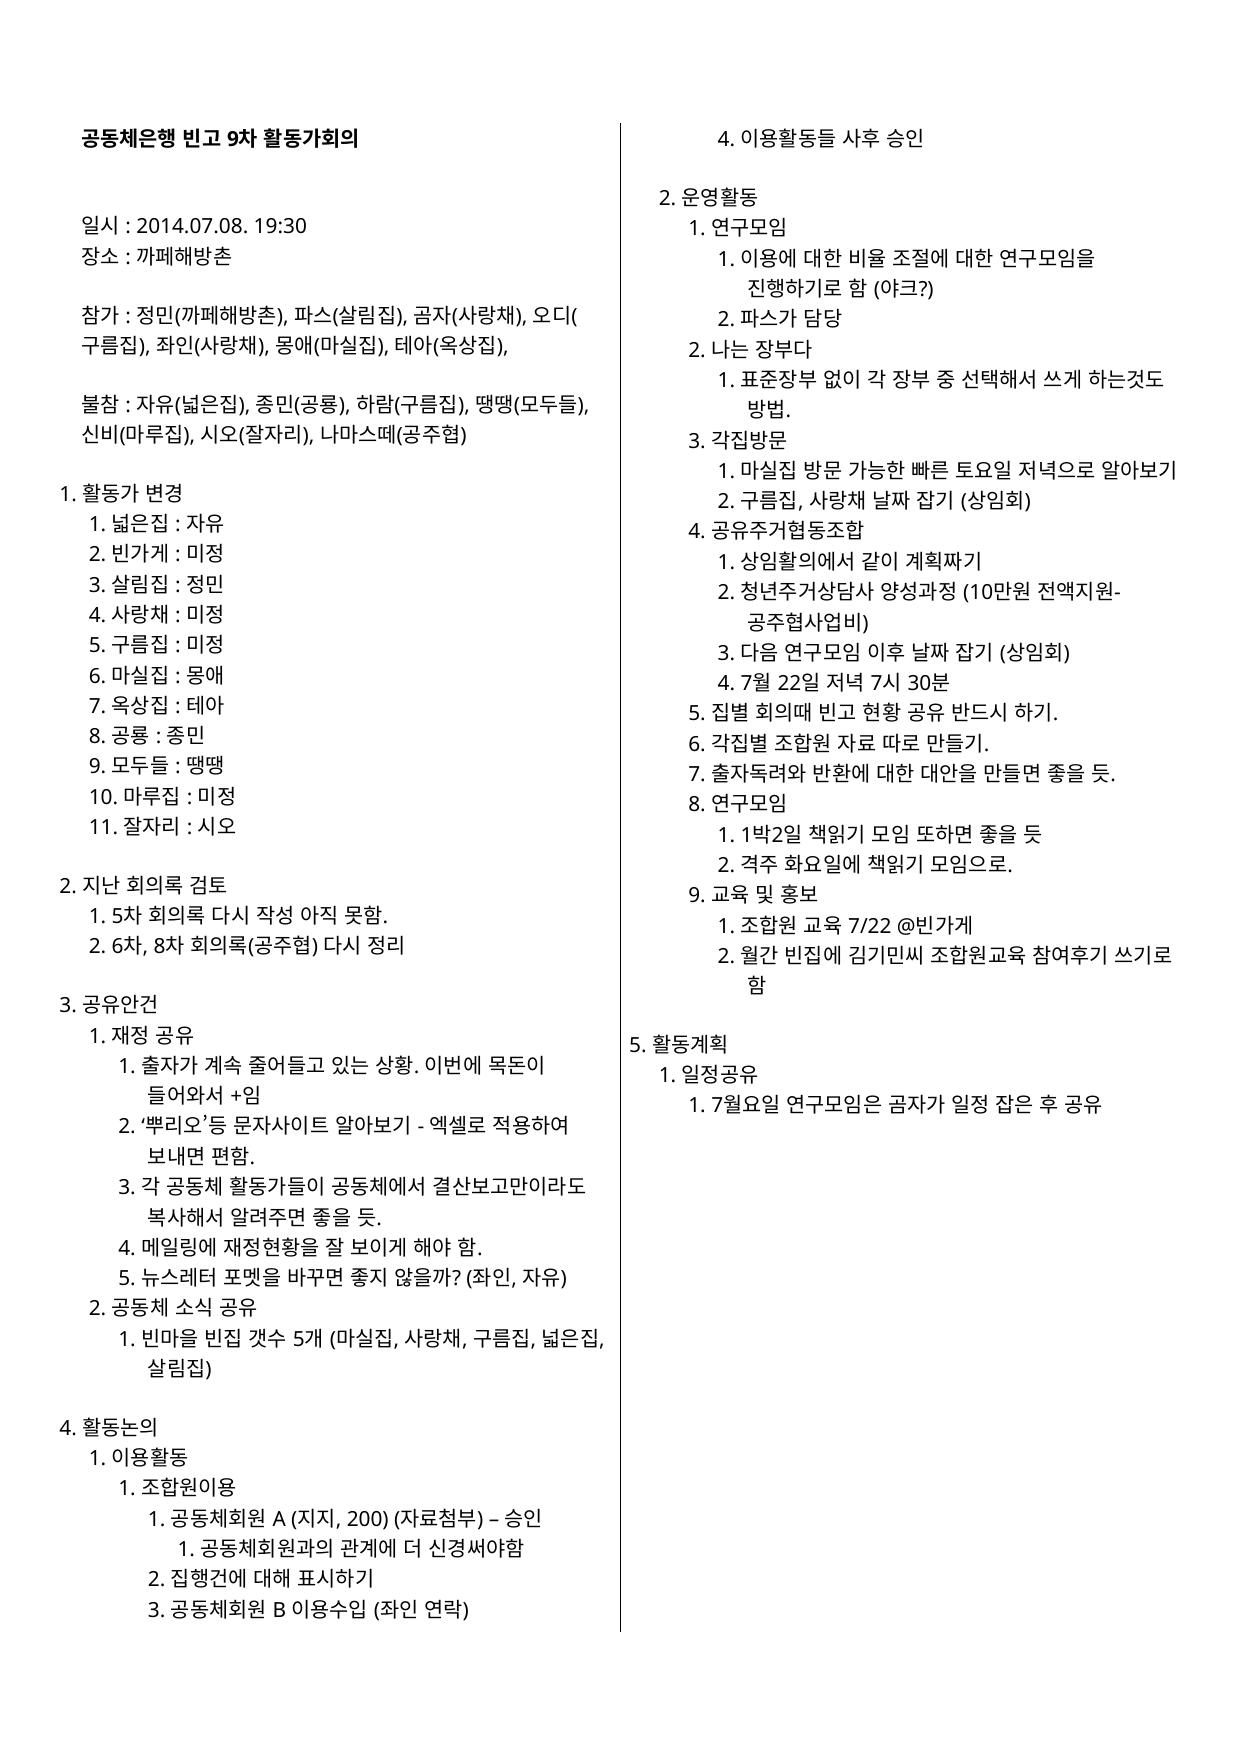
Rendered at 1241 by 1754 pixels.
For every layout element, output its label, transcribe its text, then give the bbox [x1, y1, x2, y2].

list 이용에 대한 비율 조절에 대한 연구모임을 진행하기로 함 (야크?) [717, 242, 1181, 303]
list 각집별 조합원 자료 따로 만들기. [688, 727, 1181, 757]
list 공유안건 [59, 988, 611, 1019]
list 파스가 담당 [717, 303, 1181, 333]
list 구름집 : 미정 [88, 628, 611, 659]
list 집행건에 대해 표시하기 [148, 1563, 611, 1593]
list 7월 22일 저녁 7시 30분 [717, 666, 1181, 697]
list 살림집 : 정민 [88, 568, 611, 598]
list 활동가 변경 [59, 477, 611, 507]
list 표준장부 없이 각 장부 중 선택해서 쓰게 하는것도 방법. [717, 363, 1181, 424]
list 빈마을 빈집 갯수 5개 (마실집, 사랑채, 구름집, 넓은집, 살림집) [118, 1322, 611, 1383]
list 교육 및 홍보 [688, 878, 1181, 909]
text 참가 : 정민(까페해방촌), 파스(살림집), 곰자(사랑채), 오디(구름집), 좌인(사랑채), 몽애(마실집), 테아(옥상집), [81, 299, 611, 359]
list 각 공동체 활동가들이 공동체에서 결산보고만이라도 복사해서 알려주면 좋을 듯. [118, 1170, 611, 1231]
list 출자독려와 반환에 대한 대안을 만들면 좋을 듯. [688, 757, 1181, 788]
list 나는 장부다 [688, 333, 1181, 363]
text 일시 : 2014.07.08. 19:30 [81, 210, 611, 240]
text 불참 : 자유(넓은집), 종민(공룡), 하람(구름집), 땡땡(모두들), 신비(마루집), 시오(잘자리), 나마스떼(공주협) [81, 388, 611, 448]
list 이용활동 [88, 1441, 611, 1472]
list 월간 빈집에 김기민씨 조합원교육 참여후기 쓰기로 함 [717, 939, 1181, 1000]
list 1박2일 책읽기 모임 또하면 좋을 듯 [717, 818, 1181, 848]
list 일정공유 [658, 1058, 1181, 1089]
text 장소 : 까페해방촌 [81, 240, 611, 270]
list 공동체회원과의 관계에 더 신경써야함 [177, 1532, 611, 1563]
list 구름집, 사랑채 날짜 잡기 (상임회) [717, 484, 1181, 515]
list 청년주거상담사 양성과정 (10만원 전액지원- 공주협사업비) [717, 575, 1181, 636]
list 출자가 계속 줄어들고 있는 상황. 이번에 목돈이 들어와서 +임 [118, 1049, 611, 1110]
list 격주 화요일에 책읽기 모임으로. [717, 848, 1181, 878]
list 넓은집 : 자유 [88, 507, 611, 538]
list 활동논의 [59, 1411, 611, 1441]
list 공룡 : 종민 [88, 719, 611, 750]
list 연구모임 [688, 788, 1181, 818]
list 마실집 방문 가능한 빠른 토요일 저녁으로 알아보기 [717, 454, 1181, 484]
list 상임활의에서 같이 계획짜기 [717, 545, 1181, 575]
list 7월요일 연구모임은 곰자가 일정 잡은 후 공유 [688, 1089, 1181, 1119]
list 이용활동들 사후 승인 [717, 123, 1181, 153]
list 뉴스레터 포멧을 바꾸면 좋지 않을까? (좌인, 자유) [118, 1261, 611, 1292]
text 공동체은행 빈고 9차 활동가회의 [81, 123, 611, 153]
list 옥상집 : 테아 [88, 689, 611, 719]
list 사랑채 : 미정 [88, 598, 611, 628]
list 공동체 소식 공유 [88, 1292, 611, 1322]
list 메일링에 재정현황을 잘 보이게 해야 함. [118, 1231, 611, 1261]
list 빈가게 : 미정 [88, 538, 611, 568]
list 운영활동 [658, 181, 1181, 212]
list 조합원이용 [118, 1472, 611, 1502]
list 다음 연구모임 이후 날짜 잡기 (상임회) [717, 636, 1181, 666]
list 집별 회의때 빈고 현황 공유 반드시 하기. [688, 697, 1181, 727]
list ‘뿌리오’등 문자사이트 알아보기 - 엑셀로 적용하여 보내면 편함. [118, 1110, 611, 1170]
list 지난 회의록 검토 [59, 869, 611, 899]
list 연구모임 [688, 212, 1181, 242]
list 재정 공유 [88, 1019, 611, 1049]
list 조합원 교육 7/22 @빈가게 [717, 909, 1181, 939]
list 각집방문 [688, 424, 1181, 454]
list 공동체회원 B 이용수입 (좌인 연락) [148, 1593, 611, 1623]
list 활동계획 [629, 1028, 1181, 1058]
list 마루집 : 미정 [88, 780, 611, 810]
list 마실집 : 몽애 [88, 659, 611, 689]
list 5차 회의록 다시 작성 아직 못함. [88, 899, 611, 930]
list 공동체회원 A (지지, 200) (자료첨부) – 승인 [148, 1502, 611, 1532]
list 6차, 8차 회의록(공주협) 다시 정리 [88, 930, 611, 960]
list 공유주거협동조합 [688, 515, 1181, 545]
list 잘자리 : 시오 [88, 810, 611, 841]
list 모두들 : 땡땡 [88, 750, 611, 780]
